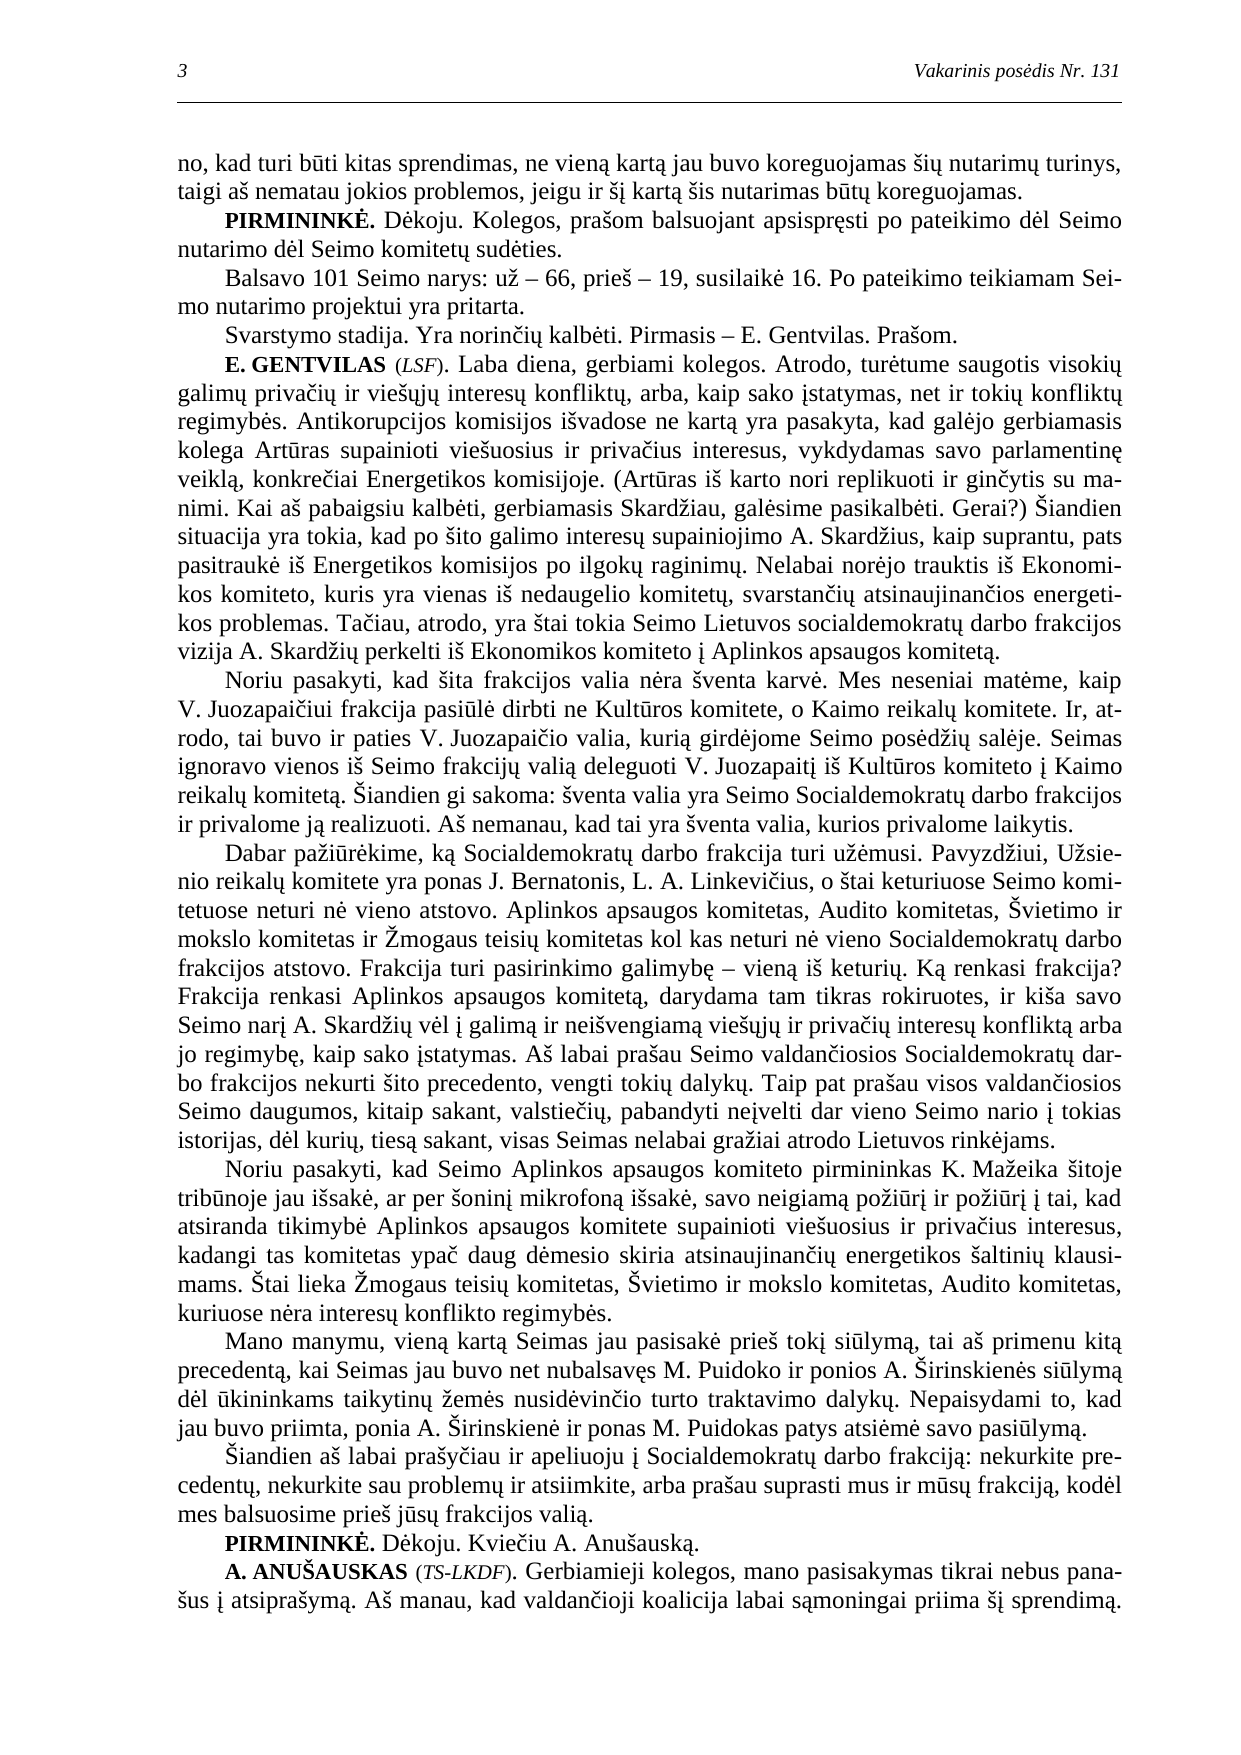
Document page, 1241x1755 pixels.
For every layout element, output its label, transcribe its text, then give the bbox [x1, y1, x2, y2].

text Svars­ty­mo sta­di­ja. Yra no­rin­čių kal­bė­ti. Pir­ma­sis – E. Gent­vi­las. Pra­šom. [177, 320, 1122, 349]
text no, kad tu­ri bū­ti ki­tas spren­di­mas, ne vie­ną kar­tą jau bu­vo ko­re­guo­ja­mas šių nu­ta­ri­mų tu­ri­nys, tai­gi aš ne­ma­tau jo­kios pro­ble­mos, jei­gu ir šį kar­tą šis nu­ta­ri­mas bū­tų ko­re­guo­ja­mas. [177, 148, 1122, 205]
text No­riu pa­sa­ky­ti, kad ši­ta frak­ci­jos va­lia nė­ra šven­ta kar­vė. Mes ne­se­niai ma­tė­me, kaip V. Juo­za­pai­čiui frak­ci­ja pa­siū­lė dirb­ti ne Kul­tū­ros ko­mi­te­te, o Kai­mo rei­ka­lų ko­mi­te­te. Ir, at­ro­do, tai bu­vo ir pa­ties V. Juo­za­pai­čio va­lia, ku­rią gir­dė­jo­me Sei­mo po­sė­džių sa­lė­je. Sei­mas ig­no­ra­vo vie­nos iš Sei­mo frak­ci­jų va­lią de­le­guo­ti V. Juo­za­pai­tį iš Kul­tū­ros ko­mi­te­to į Kai­mo rei­ka­lų ko­mi­te­tą. Šian­dien gi sa­ko­ma: šven­ta va­lia yra Sei­mo So­cial­de­mok­ra­tų dar­bo frak­ci­jos ir pri­va­lo­me ją re­a­li­zuo­ti. Aš ne­ma­nau, kad tai yra šven­ta va­lia, ku­rios pri­va­lo­me lai­ky­tis. [177, 665, 1122, 838]
text No­riu pa­sa­ky­ti, kad Sei­mo Ap­lin­kos ap­sau­gos ko­mi­te­to pir­mi­nin­kas K. Ma­žei­ka ši­to­je tri­bū­no­je jau iš­sa­kė, ar per šo­ni­nį mik­ro­fo­ną iš­sa­kė, sa­vo nei­gia­mą po­žiū­rį ir po­žiū­rį į tai, kad at­si­ran­da ti­ki­my­bė Ap­lin­kos ap­sau­gos ko­mi­te­te su­pai­nio­ti vie­šuo­sius ir pri­va­čius in­te­re­sus, ka­dan­gi tas ko­mi­te­tas ypač daug dė­me­sio ski­ria at­si­nau­ji­nan­čių ener­ge­ti­kos šal­ti­nių klau­si­mams. Štai lie­ka Žmo­gaus tei­sių ko­mi­te­tas, Švie­ti­mo ir moks­lo ko­mi­te­tas, Au­di­to ko­mi­te­tas, ku­riuo­se nė­ra in­te­re­sų kon­flik­to re­gi­my­bės. [177, 1154, 1122, 1326]
text Da­bar pa­žiū­rė­ki­me, ką So­cial­de­mok­ra­tų dar­bo frak­ci­ja tu­ri už­ėmu­si. Pa­vyz­džiui, Už­sie­nio rei­ka­lų ko­mi­te­te yra po­nas J. Ber­na­to­nis, L. A. Lin­ke­vi­čius, o štai ke­tu­riuo­se Sei­mo ko­mi­te­tuo­se ne­tu­ri nė vie­no at­sto­vo. Ap­lin­kos ap­sau­gos ko­mi­te­tas, Au­di­to ko­mi­te­tas, Švie­ti­mo ir moks­lo ko­mi­te­tas ir Žmo­gaus tei­sių ko­mi­te­tas kol kas ne­tu­ri nė vie­no So­cial­de­mok­ra­tų dar­bo frak­ci­jos at­sto­vo. Frak­ci­ja tu­ri pa­si­rin­ki­mo ga­li­my­bę – vie­ną iš ke­tu­rių. Ką ren­ka­si frak­ci­ja? Frak­ci­ja ren­ka­si Ap­lin­kos ap­sau­gos ko­mi­te­tą, da­ry­da­ma tam tik­ras ro­ki­ruo­tes, ir ki­ša sa­vo Sei­mo na­rį A. Skar­džių vėl į ga­li­mą ir ne­iš­ven­gia­mą vie­šų­jų ir pri­va­čių in­te­re­sų kon­flik­tą ar­ba jo re­gi­my­bę, kaip sa­ko įsta­ty­mas. Aš la­bai pra­šau Sei­mo val­dan­čio­sios So­cial­de­mok­ra­tų dar­bo frak­ci­jos ne­kur­ti ši­to pre­ce­den­to, veng­ti to­kių da­ly­kų. Taip pat pra­šau vi­sos val­dan­čio­sios Sei­mo dau­gu­mos, ki­taip sa­kant, vals­tie­čių, pa­ban­dy­ti ne­įvel­ti dar vie­no Sei­mo na­rio į to­kias is­to­ri­jas, dėl ku­rių, tie­są sa­kant, vi­sas Sei­mas ne­la­bai gra­žiai at­ro­do Lie­tu­vos rin­kė­jams. [177, 838, 1122, 1154]
text PIRMININKĖ. Dė­ko­ju. Ko­le­gos, pra­šom bal­suo­jant ap­si­spręs­ti po pa­tei­ki­mo dėl Sei­mo nu­ta­ri­mo dėl Sei­mo ko­mi­te­tų su­dė­ties. [177, 205, 1122, 263]
text Ma­no ma­ny­mu, vie­ną kar­tą Sei­mas jau pa­si­sa­kė prieš to­kį siū­ly­mą, tai aš pri­me­nu ki­tą pre­ce­den­tą, kai Sei­mas jau bu­vo net nu­bal­sa­vęs M. Pui­do­ko ir po­nios A. Ši­rins­kie­nės siū­ly­mą dėl ūki­nin­kams tai­ky­ti­nų že­mės nu­si­dė­vin­čio tur­to trak­ta­vi­mo da­ly­kų. Ne­pai­sydami to, kad jau bu­vo pri­im­ta, po­nia A. Ši­rins­kie­nė ir po­nas M. Pui­do­kas pa­tys at­si­ė­mė sa­vo pa­siū­ly­mą. [177, 1326, 1122, 1441]
text PIRMININKĖ. Dė­ko­ju. Kvie­čiu A. Anu­šaus­ką. [177, 1528, 1122, 1556]
text Bal­sa­vo 101 Sei­mo na­rys: už – 66, prieš – 19, su­si­lai­kė 16. Po pa­tei­ki­mo tei­kia­mam Sei­mo nu­ta­ri­mo pro­jek­tui yra pri­tar­ta. [177, 263, 1122, 320]
text A. ANUŠAUSKAS (TS-LKDF). Ger­bia­mie­ji ko­le­gos, ma­no pa­si­sa­ky­mas tik­rai ne­bus pa­na­šus į at­si­pra­šy­mą. Aš ma­nau, kad val­dan­čio­ji ko­a­li­ci­ja la­bai są­mo­nin­gai pri­ima šį spren­di­mą. [177, 1556, 1122, 1614]
text E. GENTVILAS (LSF). La­ba die­na, ger­bia­mi ko­le­gos. At­ro­do, tu­rė­tu­me sau­go­tis vi­so­kių ga­li­mų pri­va­čių ir vie­šų­jų in­te­re­sų kon­flik­tų, ar­ba, kaip sa­ko įsta­ty­mas, net ir to­kių kon­flik­tų re­gi­my­bės. An­ti­ko­rup­ci­jos ko­mi­si­jos iš­va­do­se ne kar­tą yra pa­sa­ky­ta, kad ga­lė­jo ger­bia­ma­sis ko­le­ga Ar­tū­ras su­pai­nio­ti vie­šuo­sius ir pri­va­čius in­te­re­sus, vyk­dy­da­mas sa­vo par­la­men­ti­nę veik­lą, kon­kre­čiai Ener­ge­ti­kos ko­mi­si­jo­je. (Ar­tū­ras iš kar­to no­ri re­pli­kuo­ti ir gin­čy­tis su ma­nimi. Kai aš pa­baig­siu kal­bė­ti, ger­bia­ma­sis Skar­džiau, ga­lė­si­me pa­si­kal­bė­ti. Ge­rai?) Šian­dien si­tu­a­ci­ja yra to­kia, kad po ši­to ga­li­mo in­te­re­sų su­pai­nio­ji­mo A. Skar­džius, kaip su­pran­tu, pats pa­si­trau­kė iš Ener­ge­ti­kos ko­mi­si­jos po il­go­kų ra­gi­ni­mų. Ne­la­bai no­rė­jo trauk­tis iš Eko­no­mi­kos ko­mi­te­to, ku­ris yra vie­nas iš ne­dau­ge­lio ko­mi­te­tų, svars­tan­čių at­si­nau­ji­nan­čios ener­ge­ti­kos pro­ble­mas. Ta­čiau, at­ro­do, yra štai to­kia Sei­mo Lie­tu­vos so­cial­de­mok­ra­tų dar­bo frak­ci­jos vi­zi­ja A. Skar­džių per­kel­ti iš Eko­no­mi­kos ko­mi­te­to į Ap­lin­kos ap­sau­gos ko­mi­te­tą. [177, 349, 1122, 665]
text Šian­dien aš la­bai pra­šy­čiau ir ape­liuo­ju į So­cial­de­mok­ra­tų dar­bo frak­ci­ją: ne­kur­ki­te pre­ce­den­tų, ne­kur­ki­te sau pro­ble­mų ir at­si­im­ki­te, ar­ba pra­šau su­pras­ti mus ir mū­sų frak­ci­ją, ko­dėl mes bal­suo­si­me prieš jū­sų frak­ci­jos va­lią. [177, 1441, 1122, 1528]
